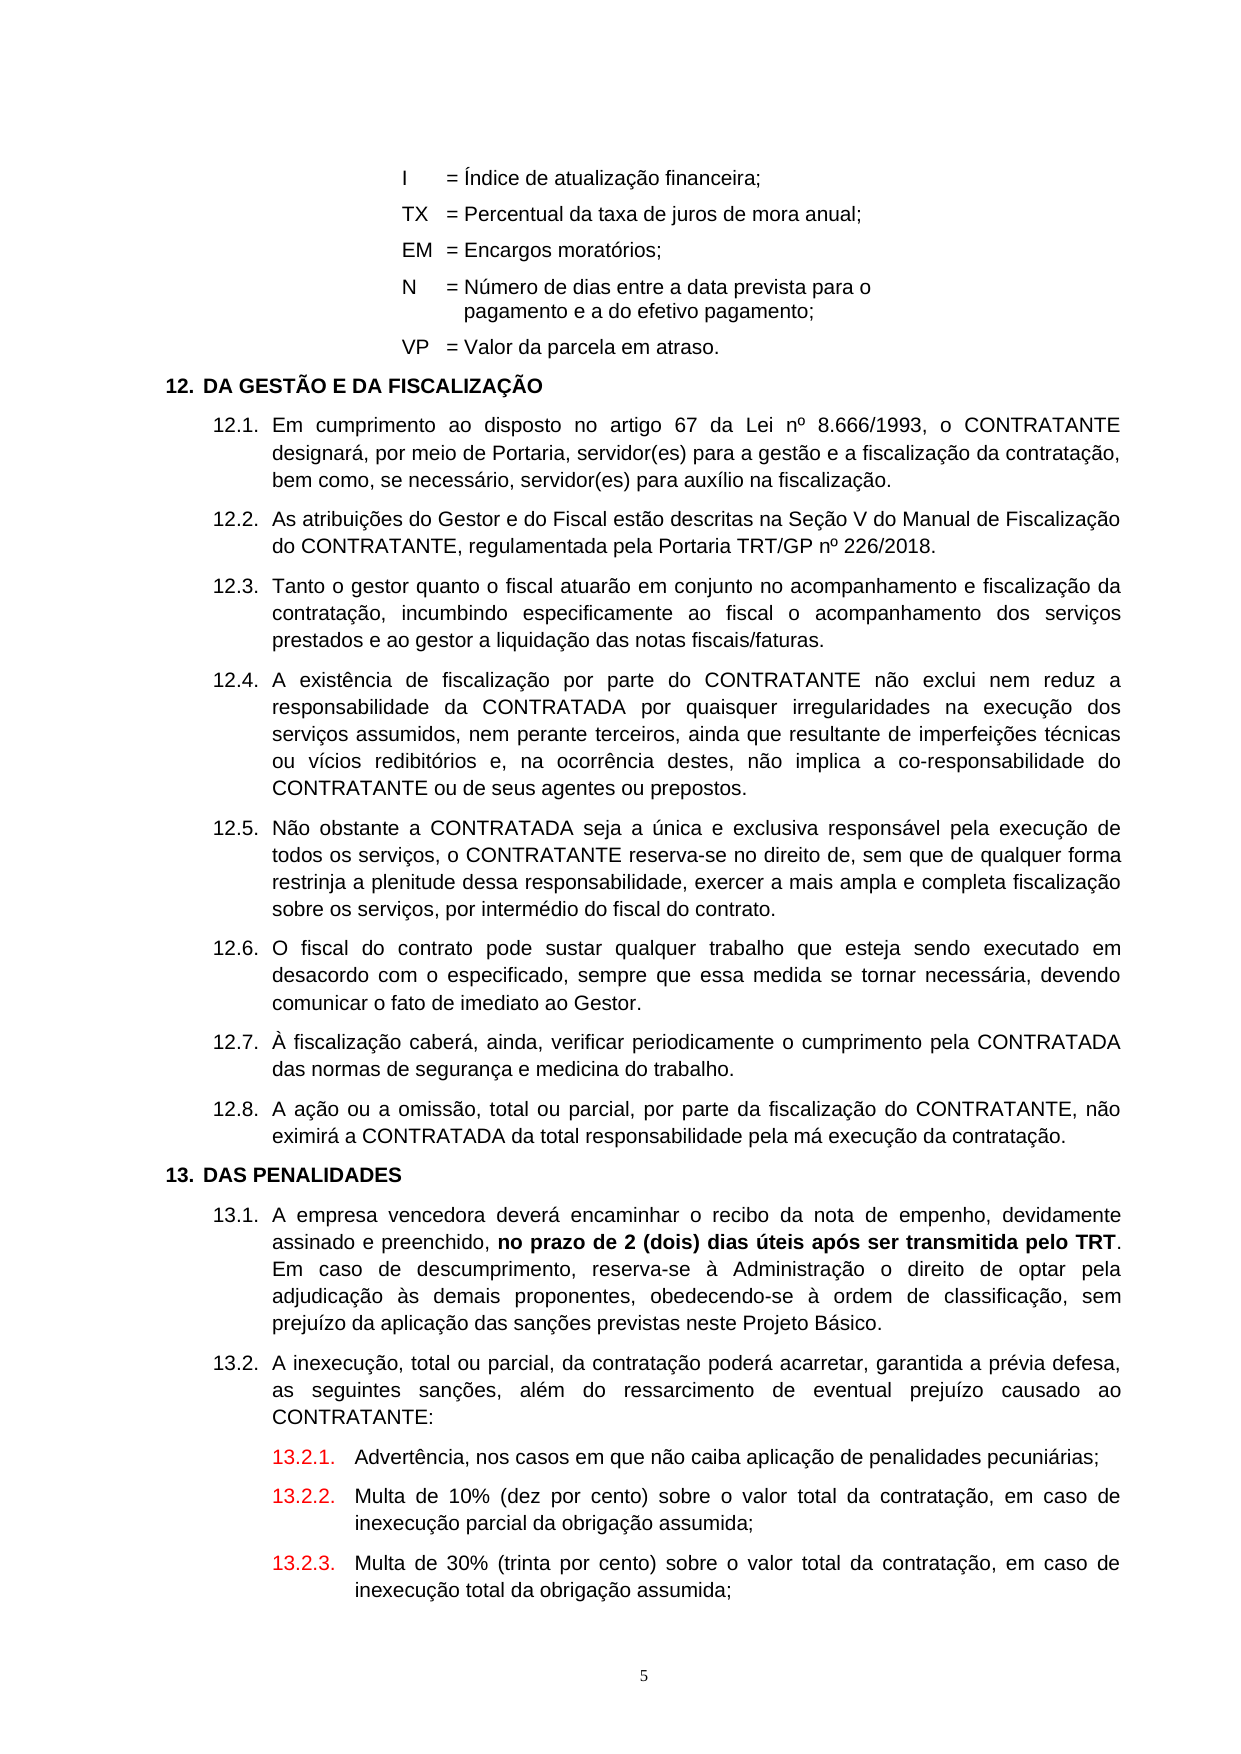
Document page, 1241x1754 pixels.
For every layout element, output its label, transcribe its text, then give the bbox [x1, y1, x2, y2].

list A ação ou a omissão, total ou parcial, por parte da fiscalização do CONTRATANTE, não eximirá a CONTRATADA da total responsabilidade pela má execução da contratação. [213, 1094, 1122, 1149]
list As atribuições do Gestor e do Fiscal estão descritas na Seção V do Manual de Fiscalização do CONTRATANTE, regulamentada pela Portaria TRT/GP nº 226/2018. [213, 505, 1122, 559]
list Em cumprimento ao disposto no artigo 67 da Lei nº 8.666/1993, o CONTRATANTE designará, por meio de Portaria, servidor(es) para a gestão e a fiscalização da contratação, bem como, se necessário, servidor(es) para auxílio na fiscalização. [213, 411, 1122, 492]
text N = Número de dias entre a data prevista para o pagamento e a do efetivo pagamento; [402, 275, 915, 323]
text EM = Encargos moratórios; [402, 238, 1122, 262]
list Não obstante a CONTRATADA seja a única e exclusiva responsável pela execução de todos os serviços, o CONTRATANTE reserva-se no direito de, sem que de qualquer forma restrinja a plenitude dessa responsabilidade, exercer a mais ampla e completa fiscalização sobre os serviços, por intermédio do fiscal do contrato. [213, 813, 1122, 922]
list DAS PENALIDADES [165, 1161, 1122, 1188]
list Tanto o gestor quanto o fiscal atuarão em conjunto no acompanhamento e fiscalização da contratação, incumbindo especificamente ao fiscal o acompanhamento dos serviços prestados e ao gestor a liquidação das notas fiscais/faturas. [213, 572, 1122, 653]
list Multa de 10% (dez por cento) sobre o valor total da contratação, em caso de inexecução parcial da obrigação assumida; [272, 1482, 1122, 1536]
text TX = Percentual da taxa de juros de mora anual; [402, 202, 1122, 226]
list Advertência, nos casos em que não caiba aplicação de penalidades pecuniárias; [272, 1442, 1122, 1469]
text I = Índice de atualização financeira; [402, 165, 1122, 189]
list A inexecução, total ou parcial, da contratação poderá acarretar, garantida a prévia defesa, as seguintes sanções, além do ressarcimento de eventual prejuízo causado ao CONTRATANTE: [213, 1349, 1122, 1430]
list Multa de 30% (trinta por cento) sobre o valor total da contratação, em caso de inexecução total da obrigação assumida; [272, 1549, 1122, 1603]
list A existência de fiscalização por parte do CONTRATANTE não exclui nem reduz a responsabilidade da CONTRATADA por quaisquer irregularidades na execução dos serviços assumidos, nem perante terceiros, ainda que resultante de imperfeições técnicas ou vícios redibitórios e, na ocorrência destes, não implica a co-responsabilidade do CONTRATANTE ou de seus agentes ou prepostos. [213, 665, 1122, 801]
list O fiscal do contrato pode sustar qualquer trabalho que esteja sendo executado em desacordo com o especificado, sempre que essa medida se tornar necessária, devendo comunicar o fato de imediato ao Gestor. [213, 934, 1122, 1015]
list DA GESTÃO E DA FISCALIZAÇÃO [165, 372, 1122, 399]
list A empresa vencedora deverá encaminhar o recibo da nota de empenho, devidamente assinado e preenchido, no prazo de 2 (dois) dias úteis após ser transmitida pelo TRT. Em caso de descumprimento, reserva-se à Administração o direito de optar pela adjudicação às demais proponentes, obedecendo-se à ordem de classificação, sem prejuízo da aplicação das sanções previstas neste Projeto Básico. [213, 1201, 1122, 1336]
text VP = Valor da parcela em atraso. [402, 335, 1122, 359]
list À fiscalização caberá, ainda, verificar periodicamente o cumprimento pela CONTRATADA das normas de segurança e medicina do trabalho. [213, 1028, 1122, 1082]
